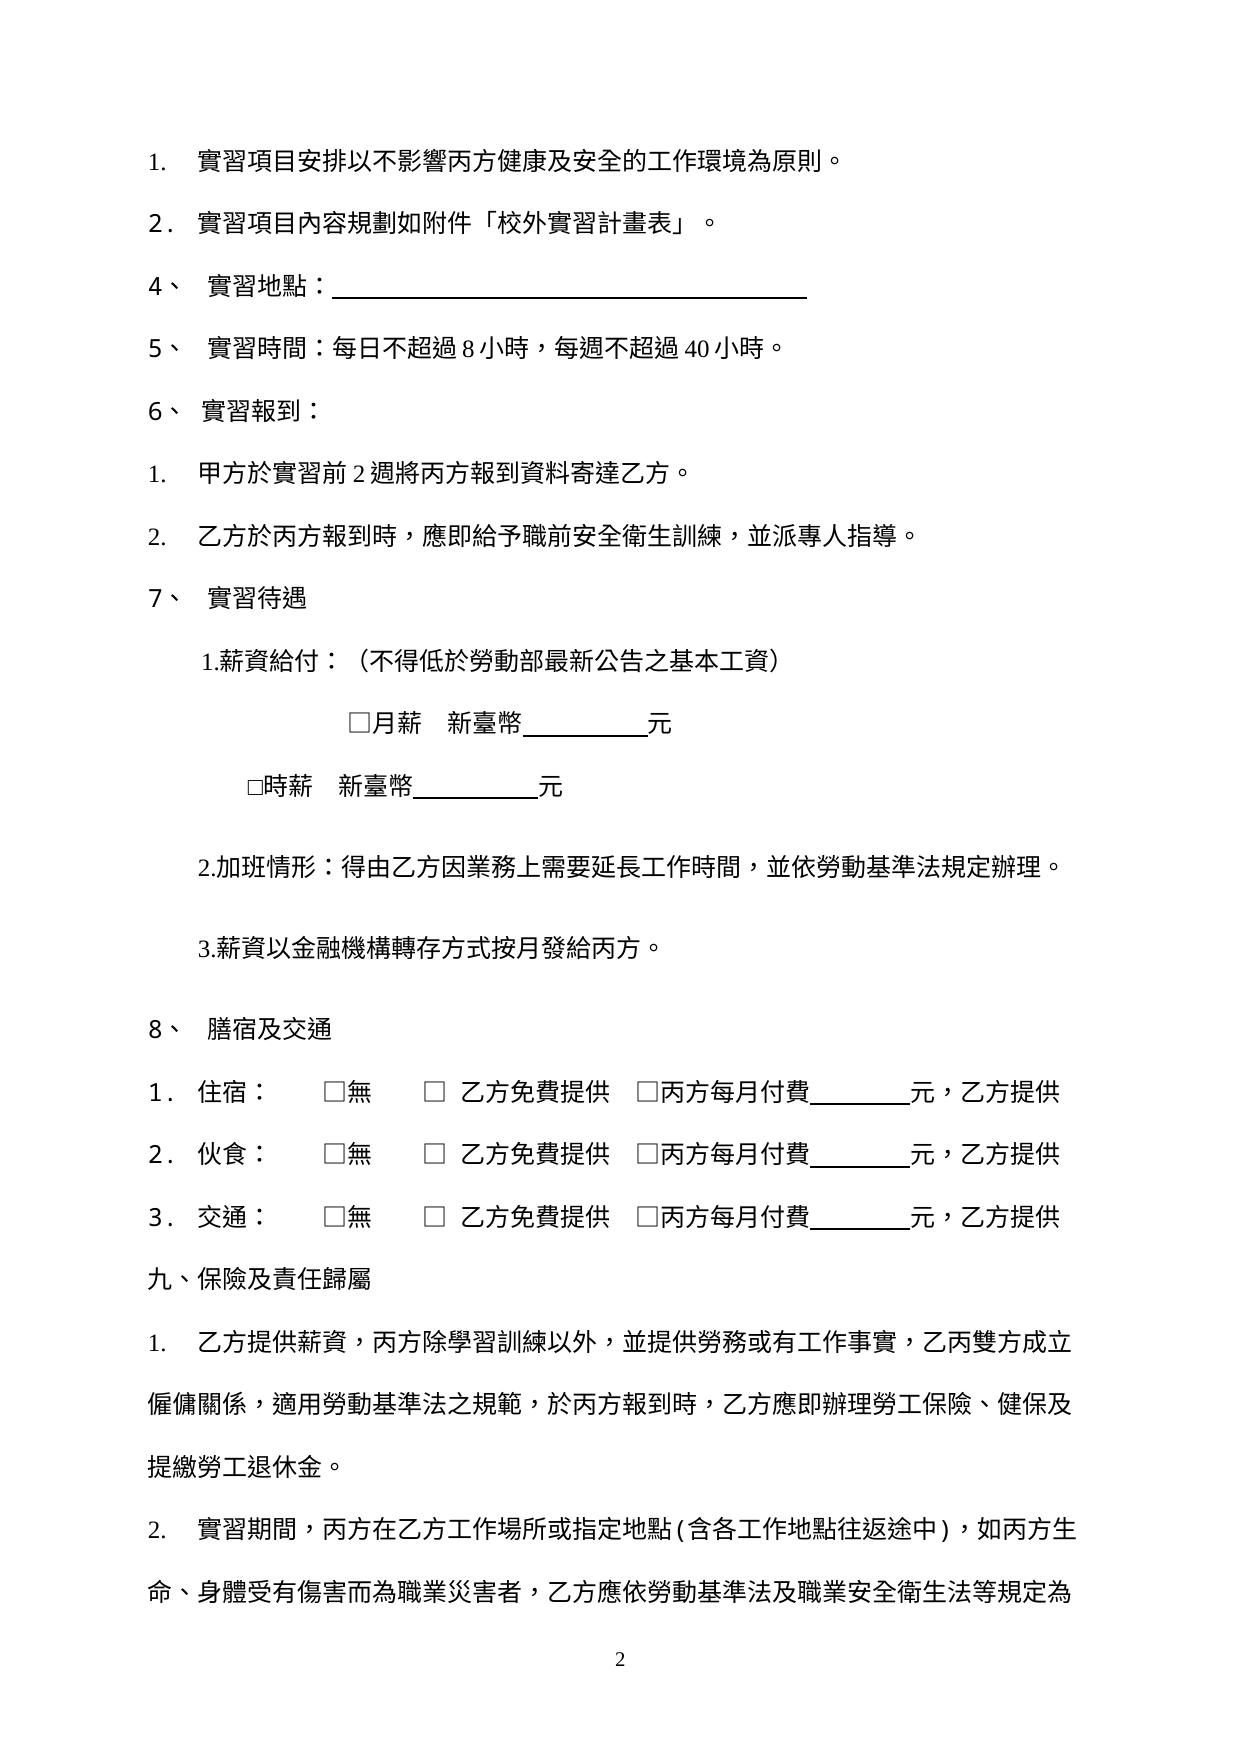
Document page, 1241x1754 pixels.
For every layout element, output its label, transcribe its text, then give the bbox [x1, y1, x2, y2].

list 乙方於丙方報到時，應即給予職前安全衛生訓練，並派專人指導。 [148, 493, 1090, 555]
text 2.加班情形：得由乙方因業務上需要延長工作時間，並依勞動基準法規定辦理。 [148, 824, 1089, 886]
list 實習待遇 [148, 555, 1090, 618]
list 實習報到： [148, 368, 1090, 430]
list 交通： □無 □ 乙方免費提供 □丙方每月付費 元，乙方提供 [148, 1174, 1090, 1236]
list 甲方於實習前2週將丙方報到資料寄達乙方。 [148, 430, 1090, 493]
text 1.薪資給付：（不得低於勞動部最新公告之基本工資） [201, 618, 1092, 680]
list 實習期間，丙方在乙方工作場所或指定地點(含各工作地點往返途中)，如丙方生命、身體受有傷害而為職業災害者，乙方應依勞動基準法及職業安全衛生法等規定為 [148, 1486, 1090, 1611]
list 實習項目安排以不影響丙方健康及安全的工作環境為原則。 [148, 118, 1090, 180]
list 實習時間：每日不超過8小時，每週不超過40小時。 [148, 305, 1090, 368]
list 實習地點： [148, 243, 1090, 305]
text 九、保險及責任歸屬 [148, 1236, 1090, 1299]
list 住宿： □無 □ 乙方免費提供 □丙方每月付費 元，乙方提供 [148, 1049, 1090, 1111]
text □月薪 新臺幣 元 [148, 680, 1090, 743]
list 實習項目內容規劃如附件「校外實習計畫表」。 [148, 180, 1090, 243]
list 膳宿及交通 [148, 986, 1089, 1049]
text □時薪 新臺幣 元 [148, 743, 1090, 805]
list 乙方提供薪資，丙方除學習訓練以外，並提供勞務或有工作事實，乙丙雙方成立僱傭關係，適用勞動基準法之規範，於丙方報到時，乙方應即辦理勞工保險、健保及提繳勞工退休金。 [148, 1299, 1090, 1486]
text 3.薪資以金融機構轉存方式按月發給丙方。 [198, 905, 1089, 968]
list 伙食： □無 □ 乙方免費提供 □丙方每月付費 元，乙方提供 [148, 1111, 1090, 1174]
